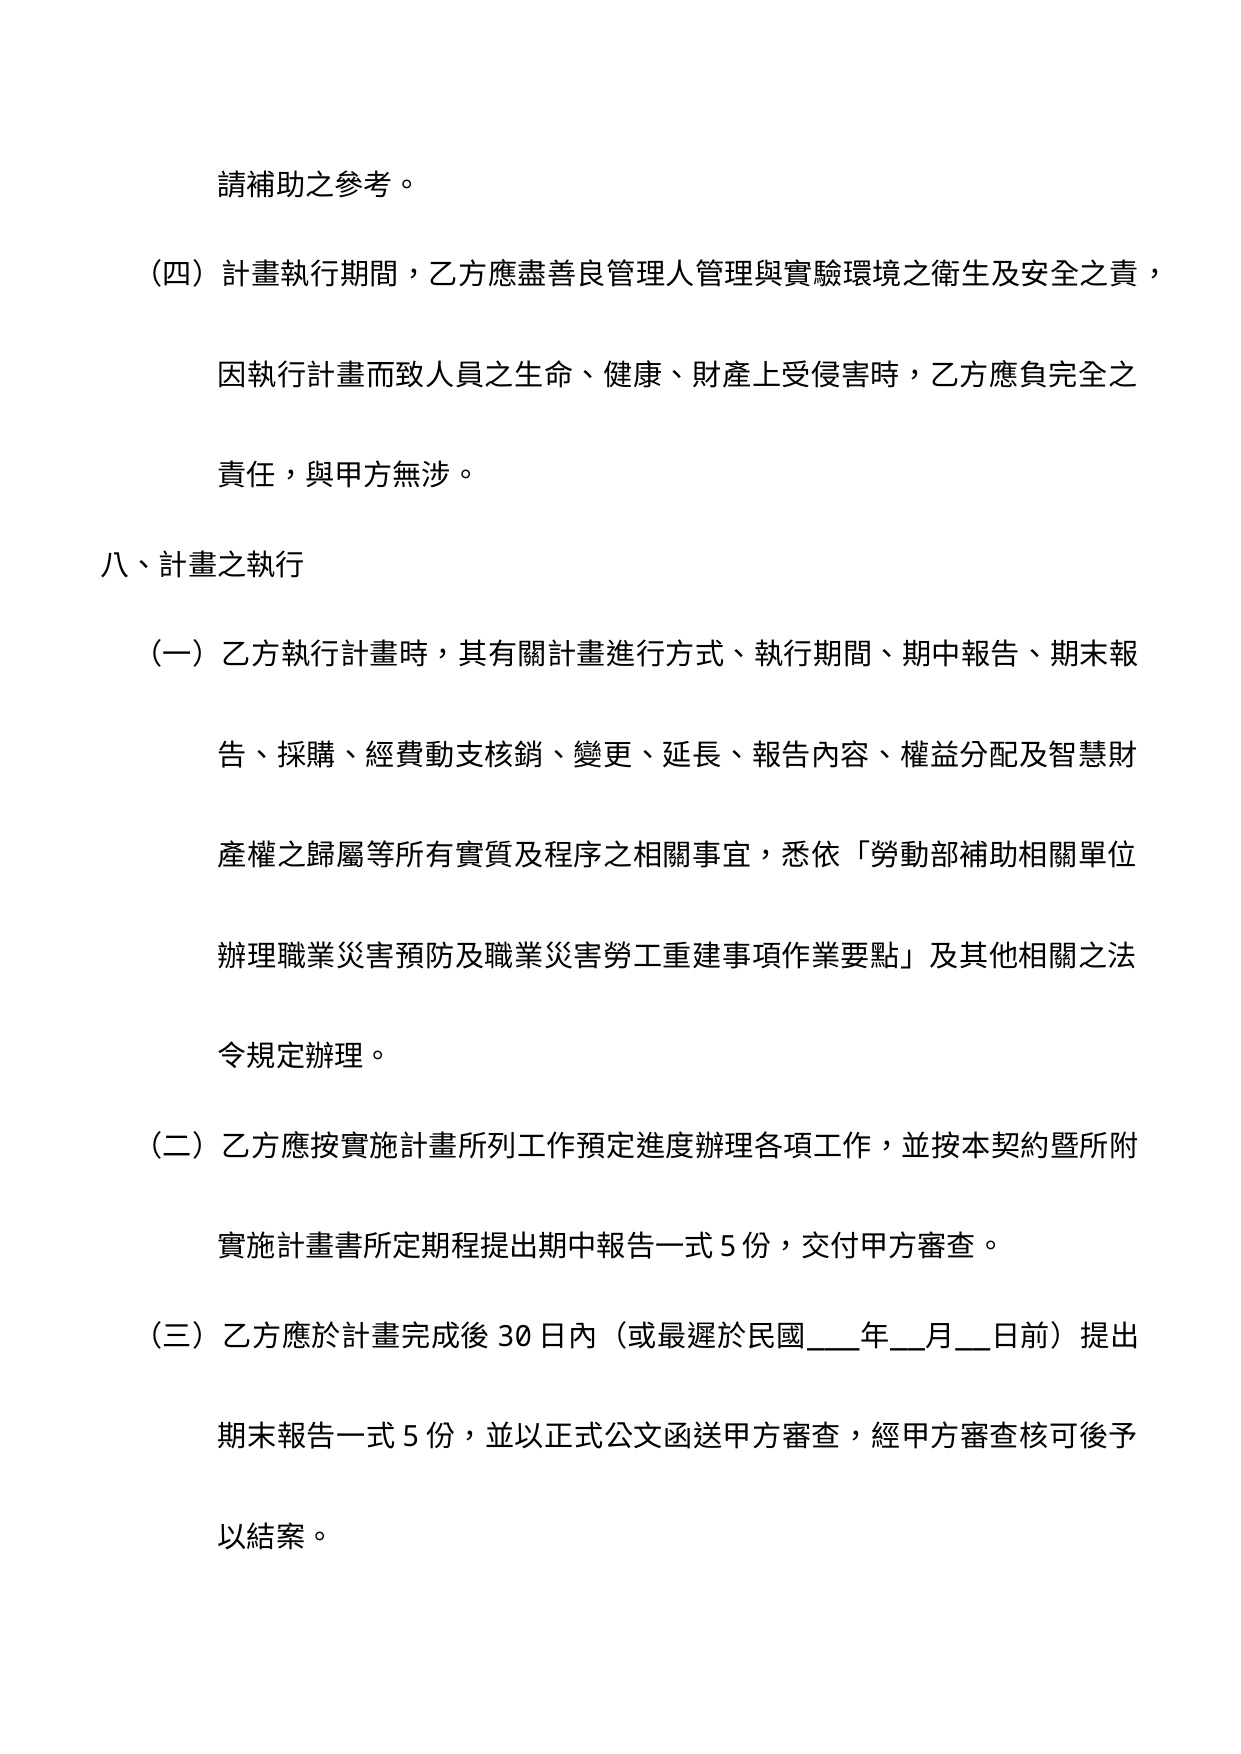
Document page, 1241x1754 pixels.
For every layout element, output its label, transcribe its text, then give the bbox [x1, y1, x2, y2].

text 請補助之參考。 [133, 144, 1140, 218]
text 八、計畫之執行 [100, 524, 1140, 598]
text （三）乙方應於計畫完成後30日內（或最遲於民國___年__月__日前）提出期末報告一式5份，並以正式公文函送甲方審查，經甲方審查核可後予以結案。 [133, 1295, 1140, 1571]
text （一）乙方執行計畫時，其有關計畫進行方式、執行期間、期中報告、期末報告、採購、經費動支核銷、變更、延長、報告內容、權益分配及智慧財產權之歸屬等所有實質及程序之相關事宜，悉依「勞動部補助相關單位辦理職業災害預防及職業災害勞工重建事項作業要點」及其他相關之法令規定辦理。 [133, 613, 1140, 1090]
text （四）計畫執行期間，乙方應盡善良管理人管理與實驗環境之衛生及安全之責，因執行計畫而致人員之生命、健康、財產上受侵害時，乙方應負完全之責任，與甲方無涉。 [133, 233, 1140, 509]
text （二）乙方應按實施計畫所列工作預定進度辦理各項工作，並按本契約暨所附實施計畫書所定期程提出期中報告一式5份，交付甲方審查。 [133, 1105, 1140, 1280]
